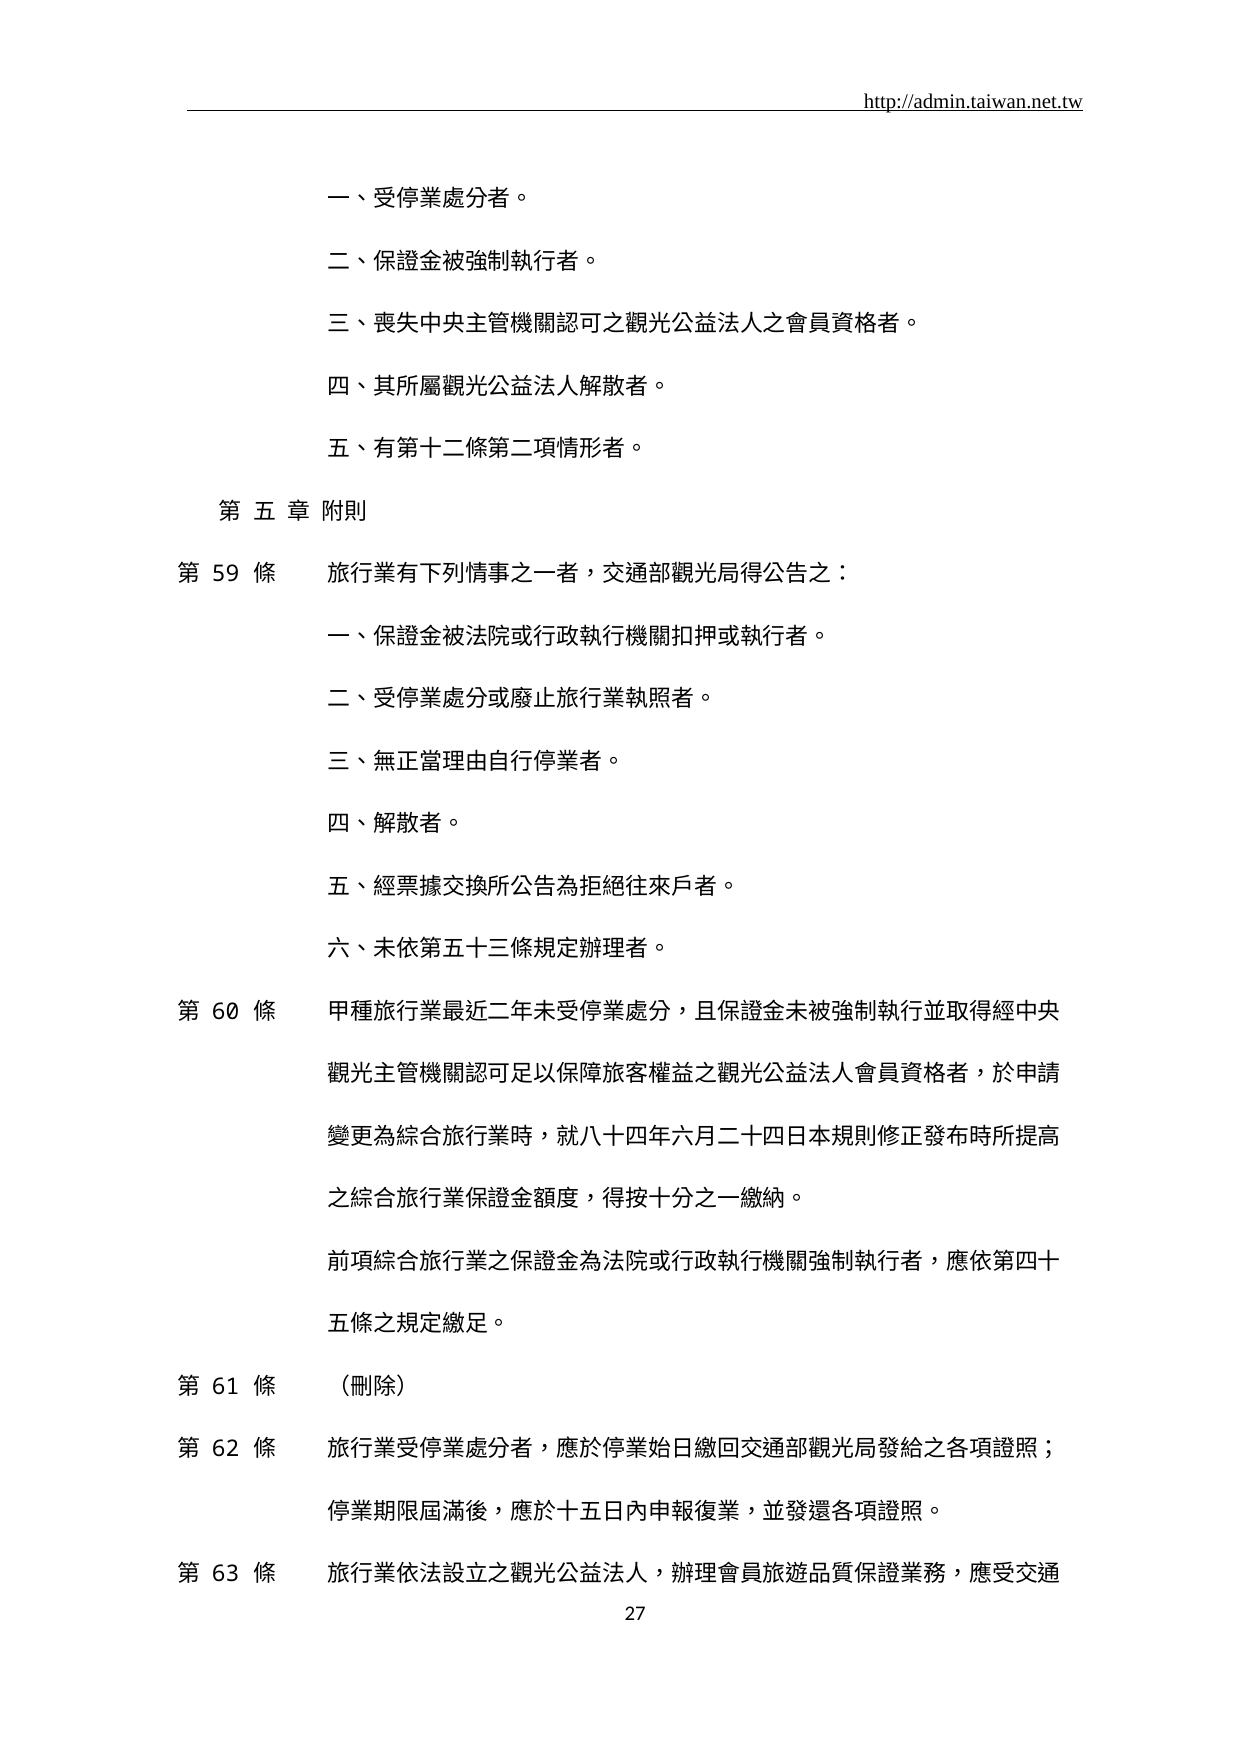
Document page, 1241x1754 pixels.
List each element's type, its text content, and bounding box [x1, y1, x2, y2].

text 第 59 條 旅行業有下列情事之一者，交通部觀光局得公告之： [177, 530, 1092, 592]
text 三、無正當理由自行停業者。 [327, 717, 1092, 780]
text 三、喪失中央主管機關認可之觀光公益法人之會員資格者。 [327, 280, 1092, 342]
text 五、有第十二條第二項情形者。 [327, 405, 1092, 467]
text 四、其所屬觀光公益法人解散者。 [327, 342, 1092, 405]
text 之綜合旅行業保證金額度，得按十分之一繳納。 [327, 1155, 1092, 1217]
text 第 60 條 甲種旅行業最近二年未受停業處分，且保證金未被強制執行並取得經中央 [177, 967, 1092, 1030]
text 觀光主管機關認可足以保障旅客權益之觀光公益法人會員資格者，於申請 [327, 1030, 1092, 1092]
text 停業期限屆滿後，應於十五日內申報復業，並發還各項證照。 [277, 1467, 1092, 1530]
text 六、未依第五十三條規定辦理者。 [327, 905, 1092, 967]
text 二、受停業處分或廢止旅行業執照者。 [327, 655, 1092, 717]
text 前項綜合旅行業之保證金為法院或行政執行機關強制執行者，應依第四十 [327, 1217, 1092, 1280]
text 第 61 條 （刪除） [177, 1342, 1092, 1405]
text 四、解散者。 [327, 780, 1092, 842]
text 第 五 章 附則 [177, 467, 1092, 530]
text 五、經票據交換所公告為拒絕往來戶者。 [327, 842, 1092, 905]
text 第 62 條 旅行業受停業處分者，應於停業始日繳回交通部觀光局發給之各項證照； [177, 1405, 1092, 1467]
text 變更為綜合旅行業時，就八十四年六月二十四日本規則修正發布時所提高 [327, 1092, 1092, 1155]
text 一、保證金被法院或行政執行機關扣押或執行者。 [327, 592, 1092, 655]
text 一、受停業處分者。 [327, 155, 1092, 217]
text 二、保證金被強制執行者。 [327, 217, 1092, 280]
text 第 63 條 旅行業依法設立之觀光公益法人，辦理會員旅遊品質保證業務，應受交通 [177, 1530, 1092, 1592]
text 五條之規定繳足。 [327, 1280, 1092, 1342]
